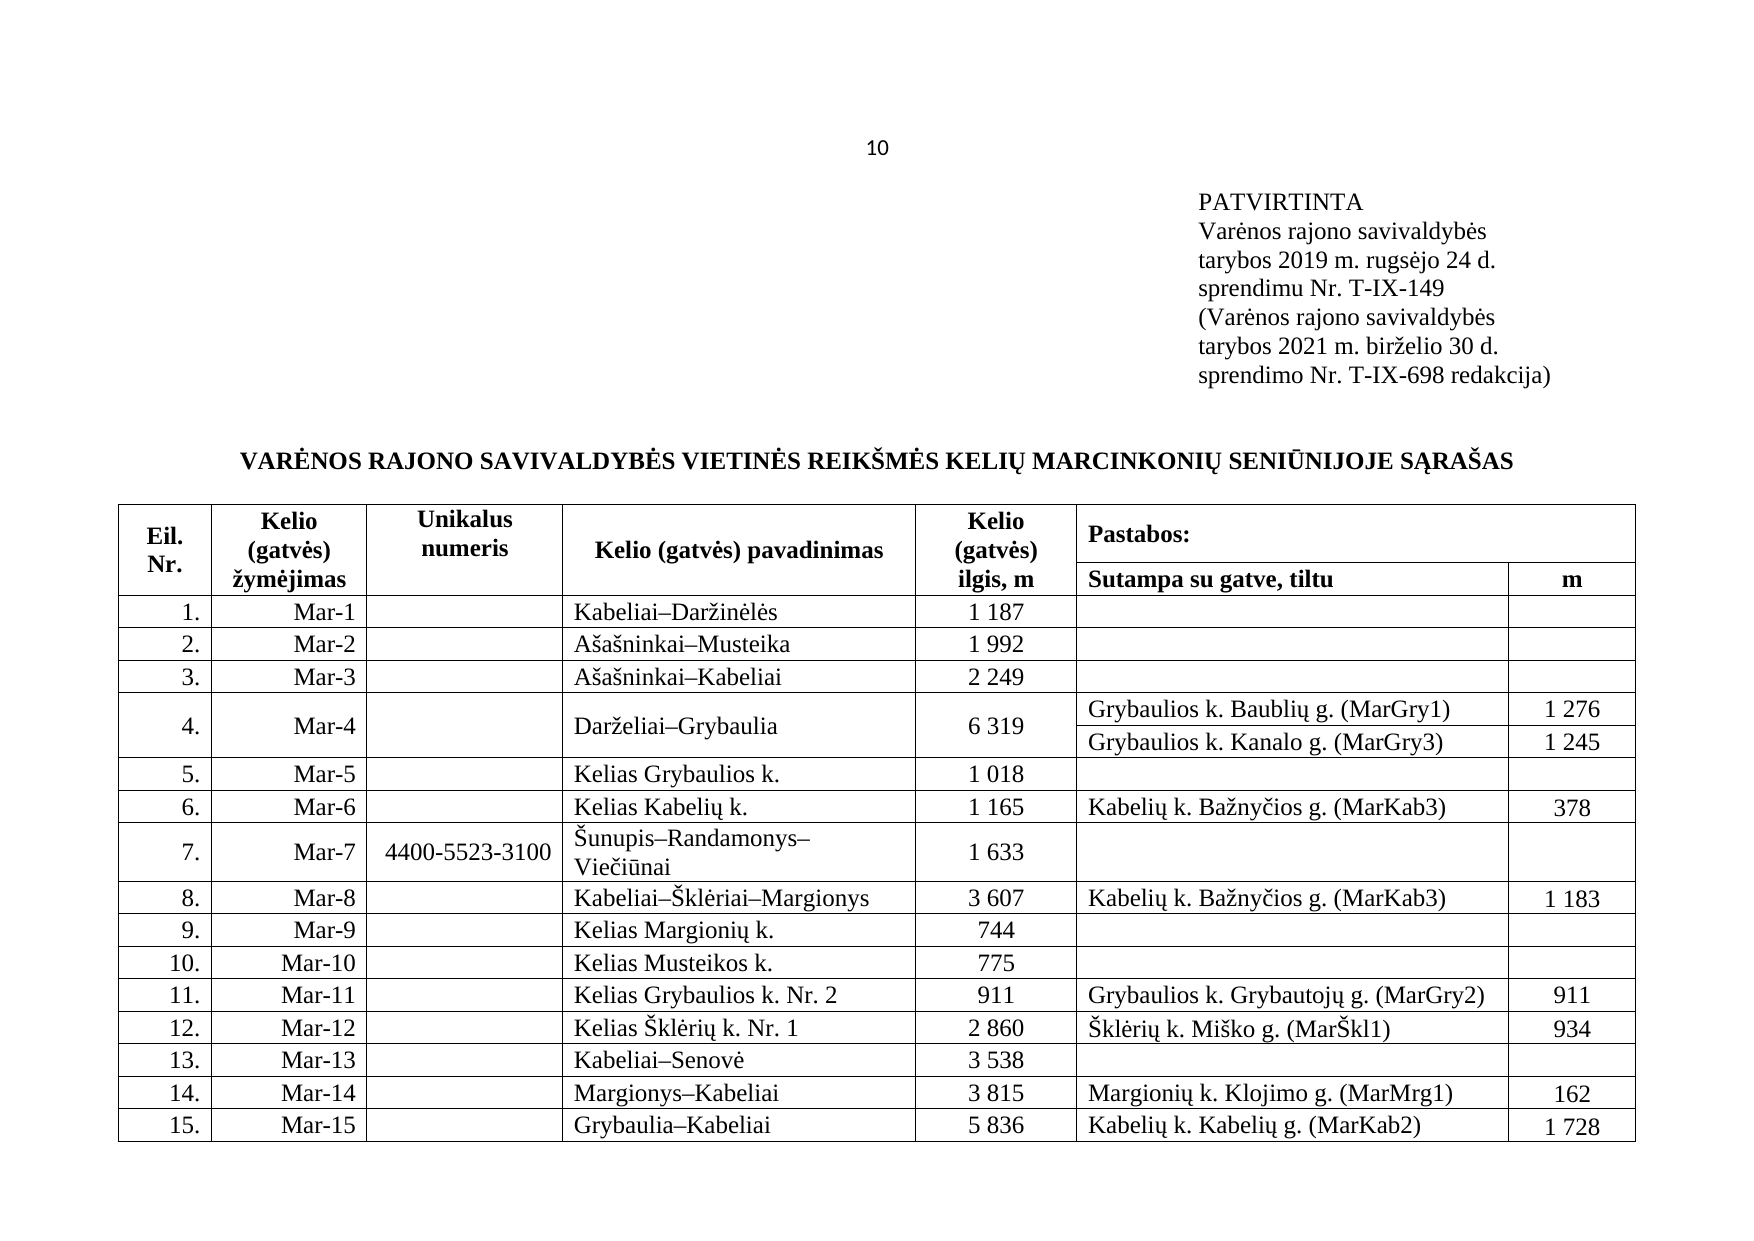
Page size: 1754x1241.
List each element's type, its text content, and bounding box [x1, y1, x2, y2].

table_cell [367, 758, 562, 789]
table_cell 1 018 [916, 758, 1076, 789]
table_header Eil. Nr. [119, 505, 211, 594]
table_cell [1077, 758, 1508, 789]
table_cell Margionių k. Klojimo g. (MarMrg1) [1077, 1077, 1508, 1108]
table_cell 1 992 [916, 628, 1076, 659]
table_cell 1 183 [1509, 882, 1635, 913]
table_cell [1077, 823, 1508, 881]
table_cell 1 245 [1509, 726, 1635, 757]
table_cell [1077, 914, 1508, 946]
table_cell 6 319 [916, 693, 1076, 757]
table_cell Mar-4 [212, 693, 366, 757]
table_cell 13. [119, 1044, 211, 1076]
table_cell [1509, 758, 1635, 789]
table_header Kelio (gatvės) pavadinimas [563, 505, 915, 594]
table_cell 3 815 [916, 1077, 1076, 1108]
table_cell Kabeliai–Senovė [563, 1044, 915, 1076]
table_cell Mar-13 [212, 1044, 366, 1076]
text Varėnos rajono savivaldybės [1063, 216, 1636, 245]
table_cell Kabelių k. Bažnyčios g. (MarKab3) [1077, 791, 1508, 822]
table_cell 911 [916, 979, 1076, 1011]
table_cell 162 [1509, 1077, 1635, 1108]
table_cell 4. [119, 693, 211, 757]
table_cell [1509, 823, 1635, 881]
table_cell Mar-5 [212, 758, 366, 789]
table_header Kelio (gatvės) ilgis, m [916, 505, 1076, 594]
table_cell 3 538 [916, 1044, 1076, 1076]
table_cell [367, 947, 562, 978]
table_cell [367, 882, 562, 913]
table_cell 911 [1509, 979, 1635, 1011]
text sprendimo Nr. T-IX-698 redakcija) [1063, 360, 1636, 388]
table_cell Mar-9 [212, 914, 366, 946]
table_cell 1 187 [916, 596, 1076, 627]
table_cell 5. [119, 758, 211, 789]
table_cell Grybaulia–Kabeliai [563, 1109, 915, 1141]
table_cell 1. [119, 596, 211, 627]
table_cell 1 633 [916, 823, 1076, 881]
table_cell Mar-10 [212, 947, 366, 978]
table_cell Kabeliai–Šklėriai–Margionys [563, 882, 915, 913]
table_cell [367, 914, 562, 946]
table_cell [1509, 1044, 1635, 1076]
table_cell Ašašninkai–Kabeliai [563, 661, 915, 692]
table_cell Grybaulios k. Grybautojų g. (MarGry2) [1077, 979, 1508, 1011]
table_cell Mar-12 [212, 1012, 366, 1043]
table_cell 775 [916, 947, 1076, 978]
table_cell [1509, 947, 1635, 978]
table_cell 10. [119, 947, 211, 978]
text sprendimu Nr. T-IX-149 [1063, 273, 1636, 302]
table_cell Sutampa su gatve, tiltu [1077, 563, 1508, 594]
table_cell Kelias Margionių k. [563, 914, 915, 946]
table_cell [367, 562, 562, 594]
text (Varėnos rajono savivaldybės [1063, 302, 1636, 331]
table_cell [367, 1077, 562, 1108]
table_cell Kelias Šklėrių k. Nr. 1 [563, 1012, 915, 1043]
table_cell Grybaulios k. Baublių g. (MarGry1) [1077, 693, 1508, 724]
text tarybos 2019 m. rugsėjo 24 d. [1063, 245, 1636, 273]
table_cell [1077, 661, 1508, 692]
table_cell 2. [119, 628, 211, 659]
table_cell 14. [119, 1077, 211, 1108]
table_cell [367, 596, 562, 627]
table_cell 1 165 [916, 791, 1076, 822]
table_cell Kelias Kabelių k. [563, 791, 915, 822]
table_cell 3. [119, 661, 211, 692]
table_cell 2 860 [916, 1012, 1076, 1043]
table_cell [367, 628, 562, 659]
table_cell [1509, 914, 1635, 946]
table_cell [367, 661, 562, 692]
table_cell [367, 1109, 562, 1141]
table_cell Mar-14 [212, 1077, 366, 1108]
table_cell Kabelių k. Kabelių g. (MarKab2) [1077, 1109, 1508, 1141]
table_cell Kabeliai–Daržinėlės [563, 596, 915, 627]
table_cell [367, 791, 562, 822]
table_cell 9. [119, 914, 211, 946]
table_cell Mar-8 [212, 882, 366, 913]
table_cell [367, 979, 562, 1011]
table_cell 3 607 [916, 882, 1076, 913]
table_cell [1077, 628, 1508, 659]
text PATVIRTINTA [1063, 187, 1636, 216]
table_cell Kabelių k. Bažnyčios g. (MarKab3) [1077, 882, 1508, 913]
table_cell Mar-15 [212, 1109, 366, 1141]
table_cell Mar-3 [212, 661, 366, 692]
table_cell [1077, 947, 1508, 978]
table_cell [367, 1044, 562, 1076]
table_cell Ašašninkai–Musteika [563, 628, 915, 659]
table_cell 934 [1509, 1012, 1635, 1043]
table_cell Mar-2 [212, 628, 366, 659]
table_cell [1077, 596, 1508, 627]
table_cell Šunupis–Randamonys–Viečiūnai [563, 823, 915, 881]
text VARĖNOS RAJONO SAVIVALDYBĖS VIETINĖS REIKŠMĖS KELIŲ MARCINKONIŲ SENIŪNIJOJE SĄRAŠAS [118, 446, 1636, 475]
table_cell Mar-1 [212, 596, 366, 627]
table_cell m [1509, 563, 1635, 594]
table_header Pastabos: [1077, 505, 1635, 562]
table_cell [1077, 1044, 1508, 1076]
table_header Unikalus numeris [367, 505, 562, 562]
table_header Kelio (gatvės) žymėjimas [212, 505, 366, 594]
table_cell Kelias Musteikos k. [563, 947, 915, 978]
table_cell 12. [119, 1012, 211, 1043]
table_cell 8. [119, 882, 211, 913]
table_cell 15. [119, 1109, 211, 1141]
table_cell Kelias Grybaulios k. [563, 758, 915, 789]
table_cell Mar-6 [212, 791, 366, 822]
table_cell 2 249 [916, 661, 1076, 692]
table_cell Kelias Grybaulios k. Nr. 2 [563, 979, 915, 1011]
table_cell Mar-11 [212, 979, 366, 1011]
table_cell [367, 1012, 562, 1043]
table_cell Grybaulios k. Kanalo g. (MarGry3) [1077, 726, 1508, 757]
table_cell [1509, 596, 1635, 627]
table_cell 6. [119, 791, 211, 822]
table_cell 5 836 [916, 1109, 1076, 1141]
table_cell 1 728 [1509, 1109, 1635, 1141]
table_cell [1509, 628, 1635, 659]
table_cell 378 [1509, 791, 1635, 822]
table_cell Darželiai–Grybaulia [563, 693, 915, 757]
table_cell [367, 693, 562, 724]
table_cell [367, 725, 562, 757]
table_cell 1 276 [1509, 693, 1635, 724]
table_cell 7. [119, 823, 211, 881]
text tarybos 2021 m. birželio 30 d. [1063, 331, 1636, 360]
table_cell 11. [119, 979, 211, 1011]
table_cell Margionys–Kabeliai [563, 1077, 915, 1108]
table_cell [1509, 661, 1635, 692]
table_cell 744 [916, 914, 1076, 946]
table_cell 4400-5523-3100 [367, 823, 562, 881]
table_cell Mar-7 [212, 823, 366, 881]
table_cell Šklėrių k. Miško g. (MarŠkl1) [1077, 1012, 1508, 1043]
